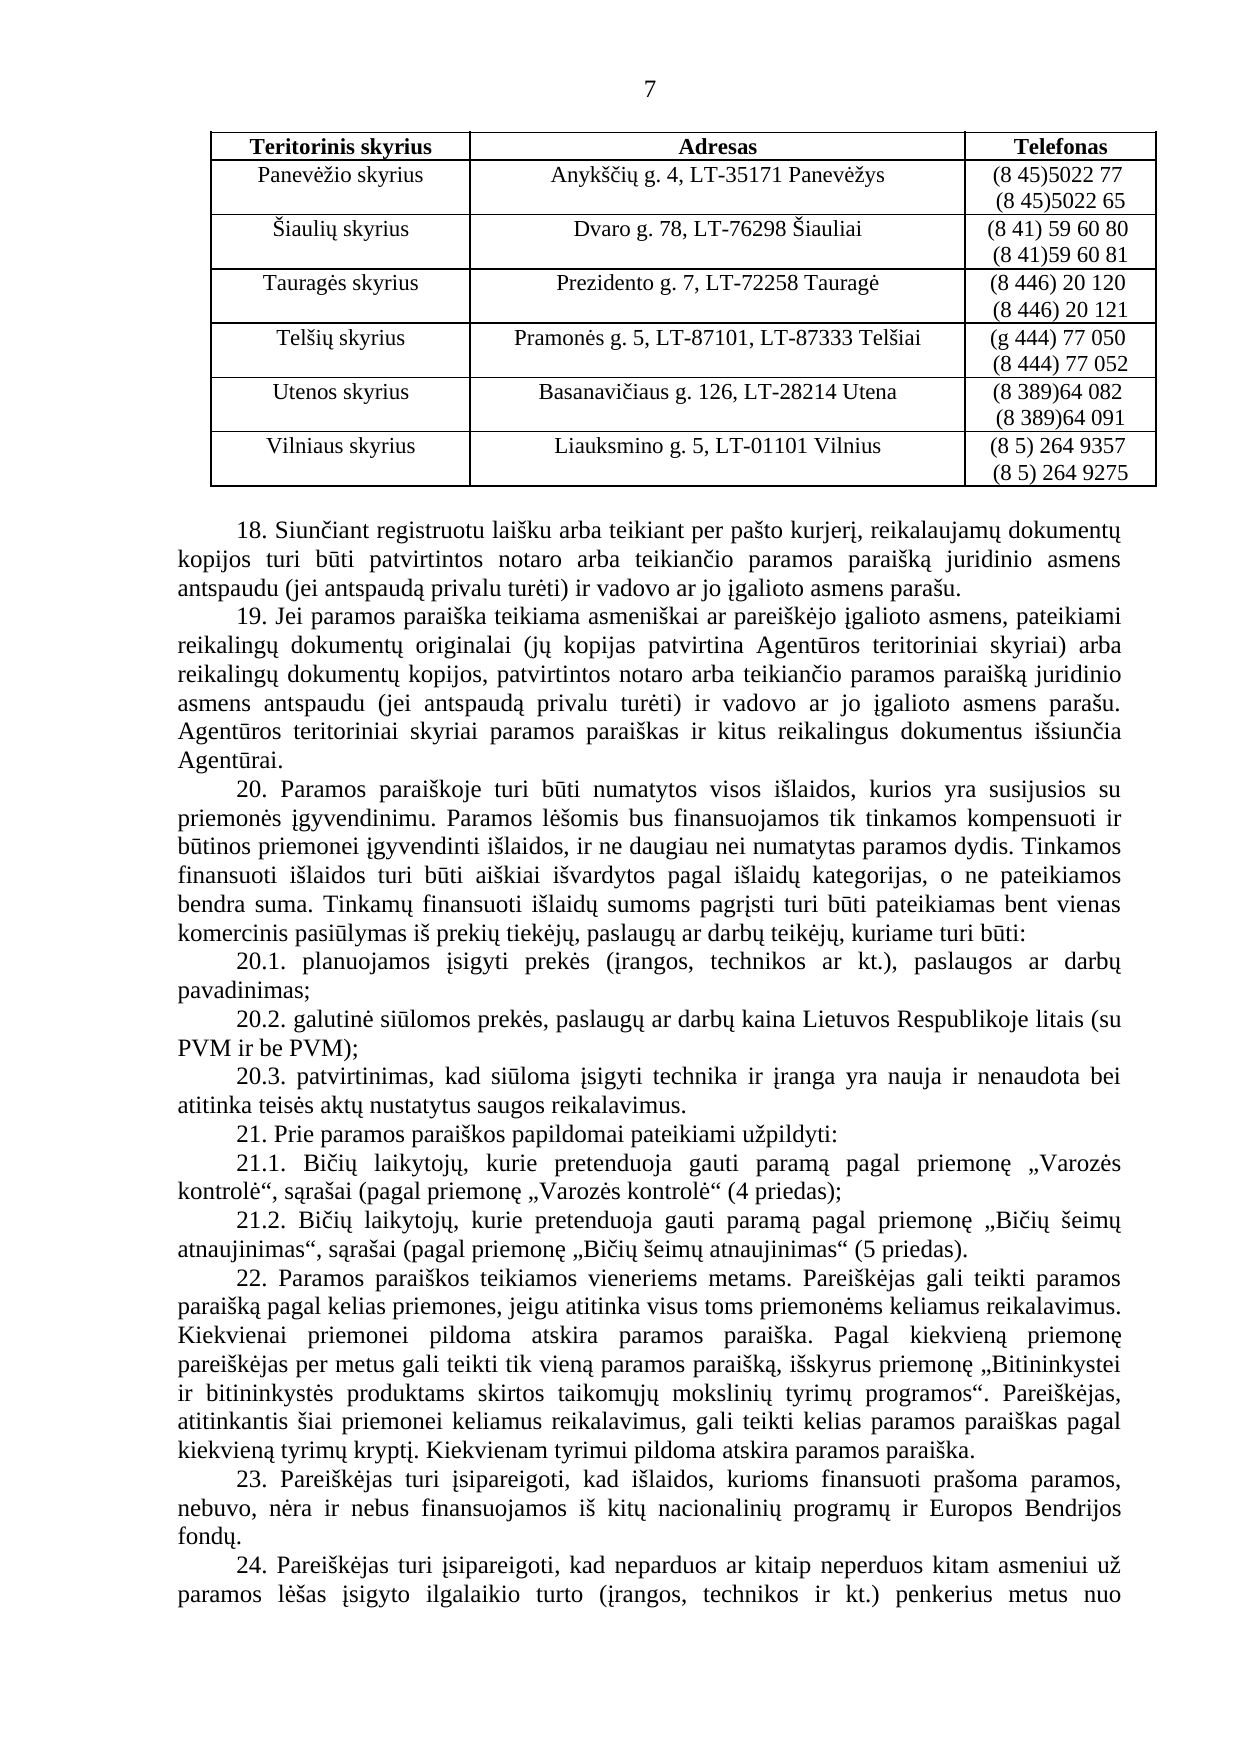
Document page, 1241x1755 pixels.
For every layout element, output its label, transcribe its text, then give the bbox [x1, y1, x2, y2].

text 20.1. planuojamos įsigyti prekės (įrangos, technikos ar kt.), paslaugos ar darbų pavadinimas; [177, 946, 1122, 1004]
text 20.2. galutinė siūlomos prekės, paslaugų ar darbų kaina Lietuvos Respublikoje litais (su PVM ir be PVM); [177, 1004, 1122, 1061]
text 20. Paramos paraiškoje turi būti numatytos visos išlaidos, kurios yra susijusios su priemonės įgyvendinimu. Paramos lėšomis bus finansuojamos tik tinkamos kompensuoti ir būtinos priemonei įgyvendinti išlaidos, ir ne daugiau nei numatytas paramos dydis. Tinkamos finansuoti išlaidos turi būti aiškiai išvardytos pagal išlaidų kategorijas, o ne pateikiamos bendra suma. Tinkamų finansuoti išlaidų sumoms pagrįsti turi būti pateikiamas bent vienas komercinis pasiūlymas iš prekių tiekėjų, paslaugų ar darbų teikėjų, kuriame turi būti: [177, 774, 1122, 946]
text 24. Pareiškėjas turi įsipareigoti, kad neparduos ar kitaip neperduos kitam asmeniui už paramos lėšas įsigyto ilgalaikio turto (įrangos, technikos ir kt.) penkerius metus nuo [177, 1550, 1122, 1608]
text 20.3. patvirtinimas, kad siūloma įsigyti technika ir įranga yra nauja ir nenaudota bei atitinka teisės aktų nustatytus saugos reikalavimus. [177, 1061, 1122, 1119]
table_cell Šiaulių skyrius [212, 215, 469, 268]
text 21.2. Bičių laikytojų, kurie pretenduoja gauti paramą pagal priemonę „Bičių šeimų atnaujinimas“, sąrašai (pagal priemonę „Bičių šeimų atnaujinimas“ (5 priedas). [177, 1205, 1122, 1263]
table_cell Telšių skyrius [212, 324, 469, 376]
table_cell Liauksmino g. 5, LT-01101 Vilnius [471, 432, 964, 485]
table_cell Dvaro g. 78, LT-76298 Šiauliai [471, 215, 964, 268]
table_cell Panevėžio skyrius [212, 161, 469, 213]
table_cell Utenos skyrius [212, 378, 469, 431]
table_cell Tauragės skyrius [212, 270, 469, 322]
text 18. Siunčiant registruotu laišku arba teikiant per pašto kurjerį, reikalaujamų dokumentų kopijos turi būti patvirtintos notaro arba teikiančio paramos paraišką juridinio asmens antspaudu (jei antspaudą privalu turėti) ir vadovo ar jo įgalioto asmens parašu. [177, 515, 1122, 601]
text 19. Jei paramos paraiška teikiama asmeniškai ar pareiškėjo įgalioto asmens, pateikiami reikalingų dokumentų originalai (jų kopijas patvirtina Agentūros teritoriniai skyriai) arba reikalingų dokumentų kopijos, patvirtintos notaro arba teikiančio paramos paraišką juridinio asmens antspaudu (jei antspaudą privalu turėti) ir vadovo ar jo įgalioto asmens parašu. Agentūros teritoriniai skyriai paramos paraiškas ir kitus reikalingus dokumentus išsiunčia Agentūrai. [177, 601, 1122, 774]
text 23. Pareiškėjas turi įsipareigoti, kad išlaidos, kurioms finansuoti prašoma paramos, nebuvo, nėra ir nebus finansuojamos iš kitų nacionalinių programų ir Europos Bendrijos fondų. [177, 1464, 1122, 1550]
table_cell Vilniaus skyrius [212, 432, 469, 485]
table_cell Pramonės g. 5, LT-87101, LT-87333 Telšiai [471, 324, 964, 376]
table_cell Basanavičiaus g. 126, LT-28214 Utena [471, 378, 964, 431]
text 21.1. Bičių laikytojų, kurie pretenduoja gauti paramą pagal priemonę „Varozės kontrolė“, sąrašai (pagal priemonę „Varozės kontrolė“ (4 priedas); [177, 1148, 1122, 1205]
table_cell Prezidento g. 7, LT-72258 Tauragė [471, 270, 964, 322]
text 21. Prie paramos paraiškos papildomai pateikiami užpildyti: [177, 1119, 1122, 1148]
table_cell Anykščių g. 4, LT-35171 Panevėžys [471, 161, 964, 213]
text 22. Paramos paraiškos teikiamos vieneriems metams. Pareiškėjas gali teikti paramos paraišką pagal kelias priemones, jeigu atitinka visus toms priemonėms keliamus reikalavimus. Kiekvienai priemonei pildoma atskira paramos paraiška. Pagal kiekvieną priemonę pareiškėjas per metus gali teikti tik vieną paramos paraišką, išskyrus priemonę „Bitininkystei ir bitininkystės produktams skirtos taikomųjų mokslinių tyrimų programos“. Pareiškėjas, atitinkantis šiai priemonei keliamus reikalavimus, gali teikti kelias paramos paraiškas pagal kiekvieną tyrimų kryptį. Kiekvienam tyrimui pildoma atskira paramos paraiška. [177, 1263, 1122, 1464]
